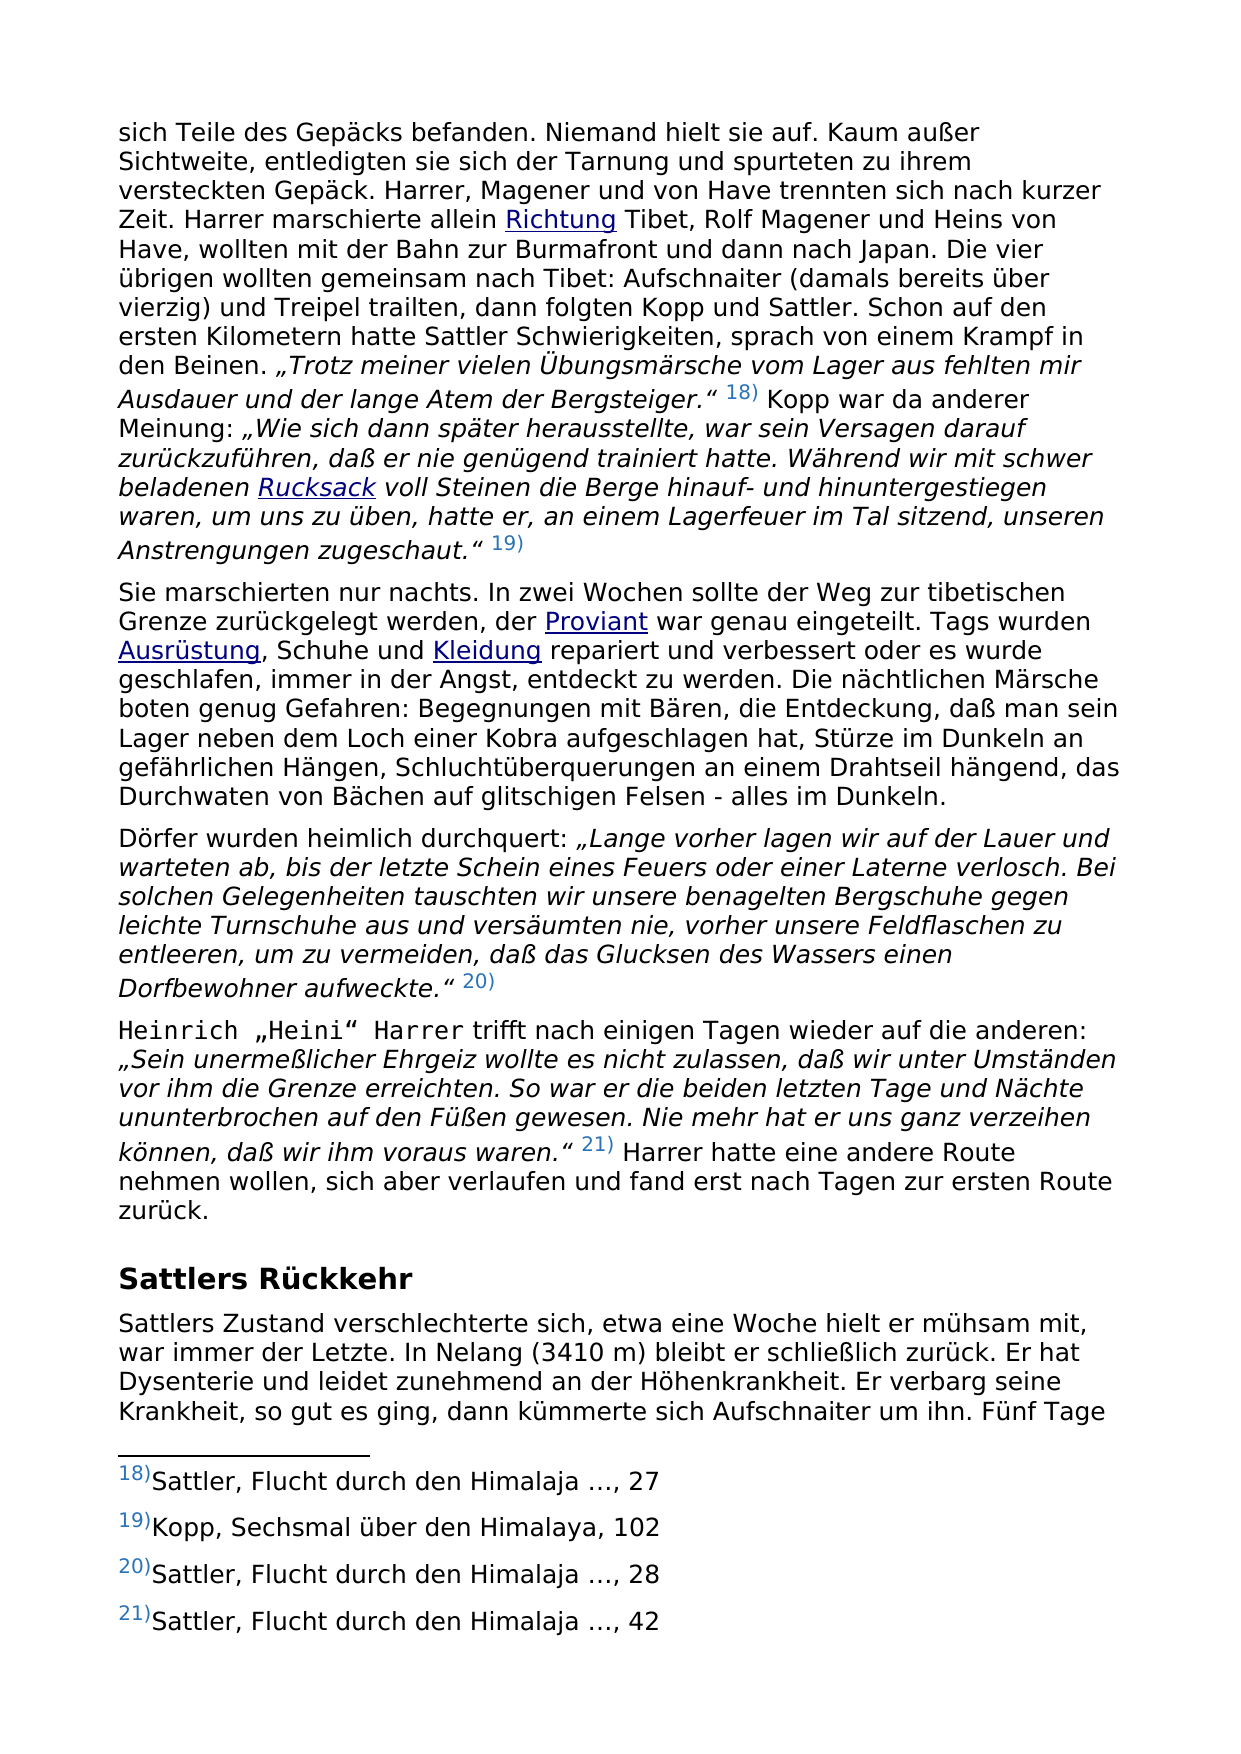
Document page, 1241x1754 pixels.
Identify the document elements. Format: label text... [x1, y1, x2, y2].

text Sattlers Zustand verschlechterte sich, etwa eine Woche hielt er mühsam mit, war immer der Letzte. In Nelang (3410 m) bleibt er schließlich zurück. Er hat Dysenterie und leidet zunehmend an der Höhenkrankheit. Er verbarg seine Krankheit, so gut es ging, dann kümmerte sich Aufschnaiter um ihn. Fünf Tage [118, 1309, 1122, 1426]
text Heinrich „Heini“ Harrer trifft nach einigen Tagen wieder auf die anderen: „Sein unermeßlicher Ehrgeiz wollte es nicht zulassen, daß wir unter Umständen vor ihm die Grenze erreichten. So war er die beiden letzten Tage und Nächte ununterbrochen auf den Füßen gewesen. Nie mehr hat er uns ganz verzeihen können, daß wir ihm voraus waren.“ Harrer hatte eine andere Route nehmen wollen, sich aber verlaufen und fand erst nach Tagen zur ersten Route zurück. [118, 1016, 1122, 1225]
text Sattler, Flucht durch den Himalaja …, 28 [118, 1555, 1122, 1589]
subtitle Sattlers Rückkehr [118, 1263, 1122, 1297]
text Sattler, Flucht durch den Himalaja …, 27 [118, 1462, 1122, 1496]
text Dörfer wurden heimlich durchquert: „Lange vorher lagen wir auf der Lauer und warteten ab, bis der letzte Schein eines Feuers oder einer Laterne verlosch. Bei solchen Gelegenheiten tauschten wir unsere benagelten Bergschuhe gegen leichte Turnschuhe aus und versäumten nie, vorher unsere Feldflaschen zu entleeren, um zu vermeiden, daß das Glucksen des Wassers einen Dorfbewohner aufweckte.“ [118, 824, 1122, 1004]
text Kopp, Sechsmal über den Himalaya, 102 [118, 1509, 1122, 1543]
text sich Teile des Gepäcks befanden. Niemand hielt sie auf. Kaum außer Sichtweite, entledigten sie sich der Tarnung und spurteten zu ihrem versteckten Gepäck. Harrer, Magener und von Have trennten sich nach kurzer Zeit. Harrer marschierte allein Richtung Tibet, Rolf Magener und Heins von Have, wollten mit der Bahn zur Burmafront und dann nach Japan. Die vier übrigen wollten gemeinsam nach Tibet: Aufschnaiter (damals bereits über vierzig) und Treipel trailten, dann folgten Kopp und Sattler. Schon auf den ersten Kilometern hatte Sattler Schwierigkeiten, sprach von einem Krampf in den Beinen. „Trotz meiner vielen Übungsmärsche vom Lager aus fehlten mir Ausdauer und der lange Atem der Bergsteiger.“ Kopp war da anderer Meinung: „Wie sich dann später herausstellte, war sein Versagen darauf zurückzuführen, daß er nie genügend trainiert hatte. Während wir mit schwer beladenen Rucksack voll Steinen die Berge hinauf- und hinuntergestiegen waren, um uns zu üben, hatte er, an einem Lagerfeuer im Tal sitzend, unseren Anstrengungen zugeschaut.“ [118, 118, 1122, 565]
text Sattler, Flucht durch den Himalaja …, 42 [118, 1602, 1122, 1636]
text Sie marschierten nur nachts. In zwei Wochen sollte der Weg zur tibetischen Grenze zurückgelegt werden, der Proviant war genau eingeteilt. Tags wurden Ausrüstung, Schuhe und Kleidung repariert und verbessert oder es wurde geschlafen, immer in der Angst, entdeckt zu werden. Die nächtlichen Märsche boten genug Gefahren: Begegnungen mit Bären, die Entdeckung, daß man sein Lager neben dem Loch einer Kobra aufgeschlagen hat, Stürze im Dunkeln an gefährlichen Hängen, Schluchtüberquerungen an einem Drahtseil hängend, das Durchwaten von Bächen auf glitschigen Felsen - alles im Dunkeln. [118, 578, 1122, 811]
